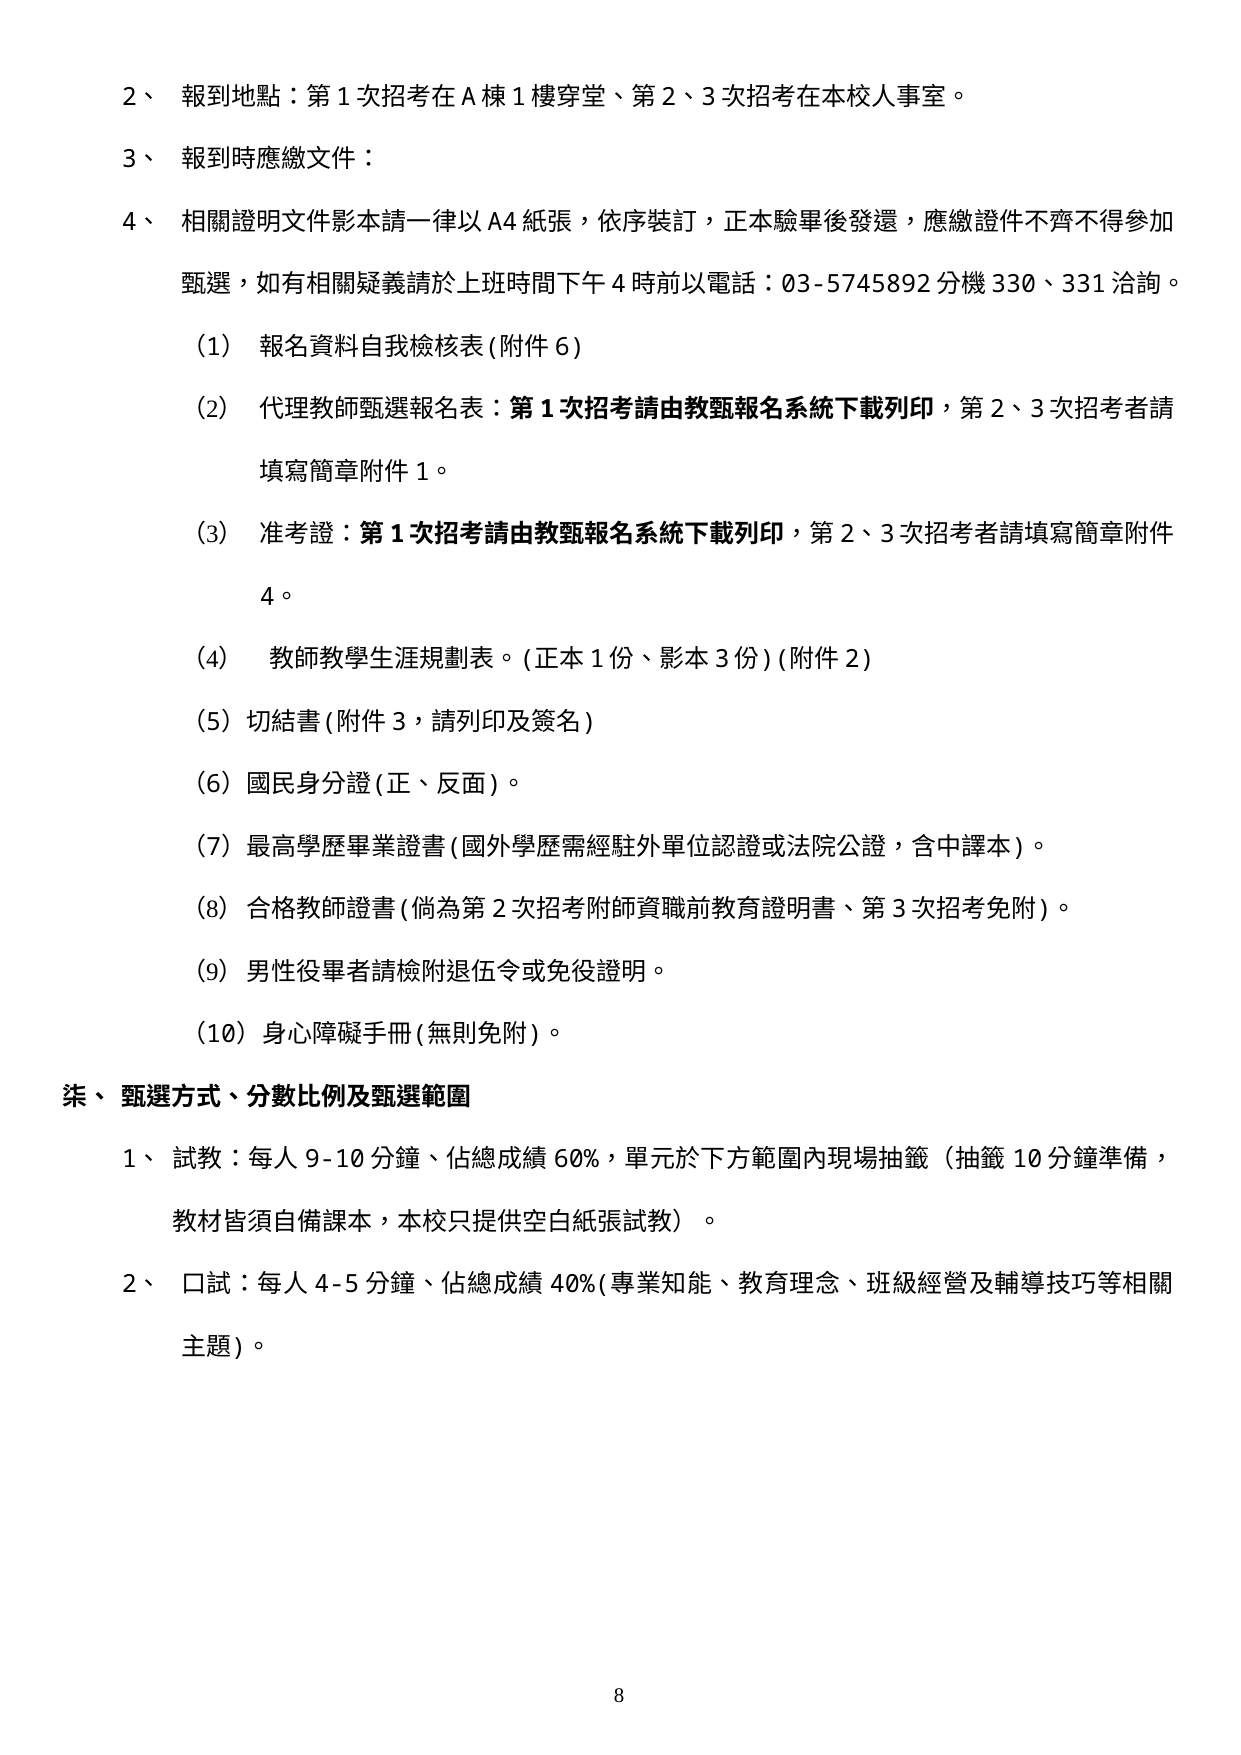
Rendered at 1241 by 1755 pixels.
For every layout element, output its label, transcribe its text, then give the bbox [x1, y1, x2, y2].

list 國民身分證(正、反面)。 [181, 740, 1175, 802]
list 教師教學生涯規劃表。(正本1份、影本3份)(附件2) [181, 615, 1175, 677]
list 相關證明文件影本請一律以A4紙張，依序裝訂，正本驗畢後發還，應繳證件不齊不得參加甄選，如有相關疑義請於上班時間下午4時前以電話：03-5745892分機330、331洽詢。 [122, 177, 1175, 302]
list 身心障礙手冊(無則免附)。 [181, 990, 1175, 1052]
list 口試：每人4-5分鐘、佔總成績40%(專業知能、教育理念、班級經營及輔導技巧等相關主題)。 [122, 1240, 1175, 1365]
list 切結書(附件3，請列印及簽名) [181, 677, 1175, 740]
list 合格教師證書(倘為第2次招考附師資職前教育證明書、第3次招考免附)。 [181, 865, 1175, 927]
list 最高學歷畢業證書(國外學歷需經駐外單位認證或法院公證，含中譯本)。 [181, 802, 1175, 865]
list 准考證：第1次招考請由教甄報名系統下載列印，第2、3次招考者請填寫簡章附件4。 [181, 490, 1175, 615]
list 報名資料自我檢核表(附件6) [181, 302, 1175, 365]
list 甄選方式、分數比例及甄選範圍 [63, 1052, 1175, 1115]
list 報到地點：第1次招考在A棟1樓穿堂、第2、3次招考在本校人事室。 [122, 52, 1175, 115]
list 試教：每人9-10分鐘、佔總成績60%，單元於下方範圍內現場抽籤（抽籤10分鐘準備，教材皆須自備課本，本校只提供空白紙張試教）。 [122, 1115, 1175, 1240]
list 代理教師甄選報名表：第1次招考請由教甄報名系統下載列印，第2、3次招考者請填寫簡章附件1。 [181, 365, 1175, 490]
list 報到時應繳文件： [122, 115, 1175, 177]
list 男性役畢者請檢附退伍令或免役證明。 [181, 927, 1175, 990]
